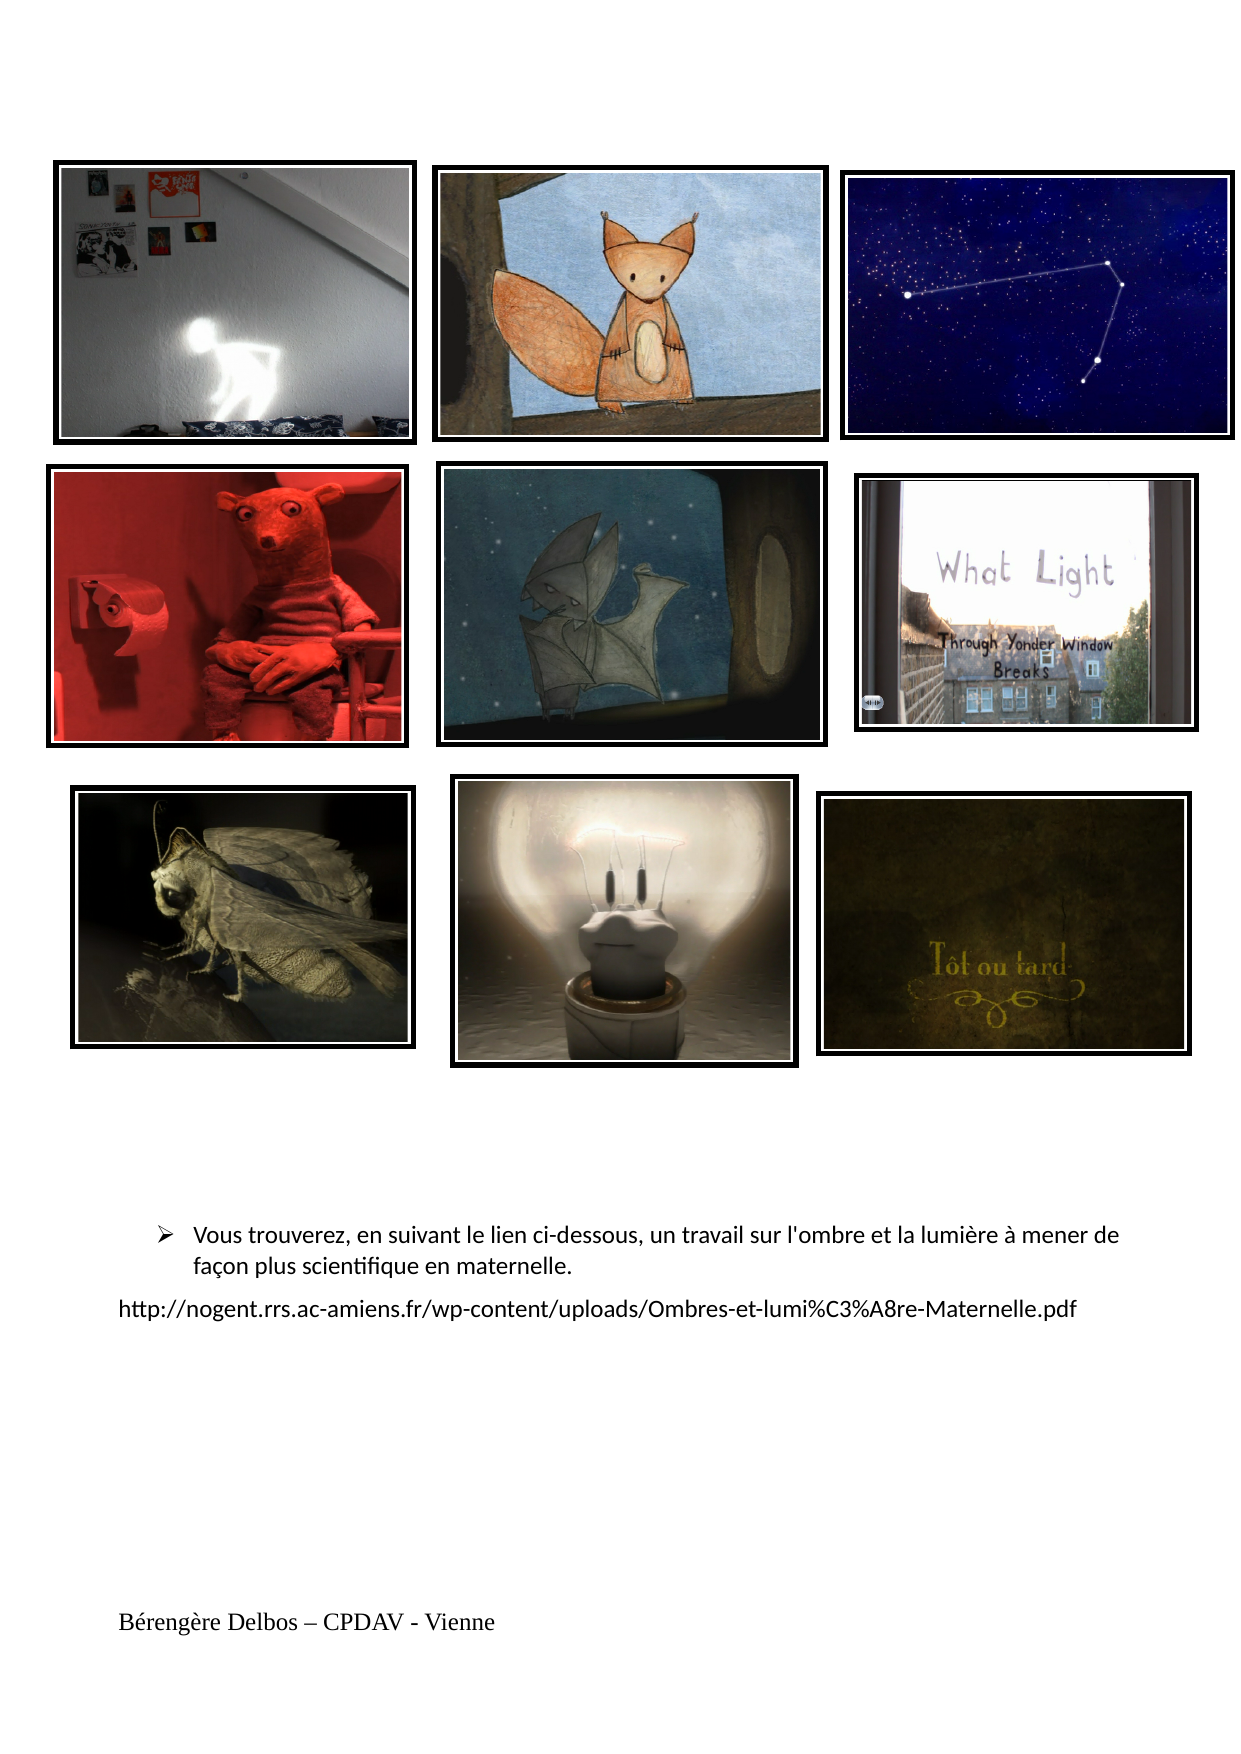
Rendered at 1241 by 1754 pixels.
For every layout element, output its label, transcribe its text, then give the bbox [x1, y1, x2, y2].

picture [78, 793, 408, 1042]
picture [440, 173, 821, 435]
picture [848, 178, 1228, 433]
text http://nogent.rrs.ac-amiens.fr/wp-content/uploads/Ombres-et-lumi%C3%A8re-Maternelle.pdf [118, 1293, 1122, 1323]
picture [54, 472, 402, 741]
picture [861, 480, 1192, 724]
picture [458, 781, 791, 1060]
picture [823, 799, 1185, 1049]
list Vous trouverez, en suivant le lien ci-dessous, un travail sur l'ombre et la lumière à mener de façon plus scientifique en maternelle. [156, 1219, 1122, 1280]
picture [61, 168, 409, 437]
picture [444, 469, 820, 740]
